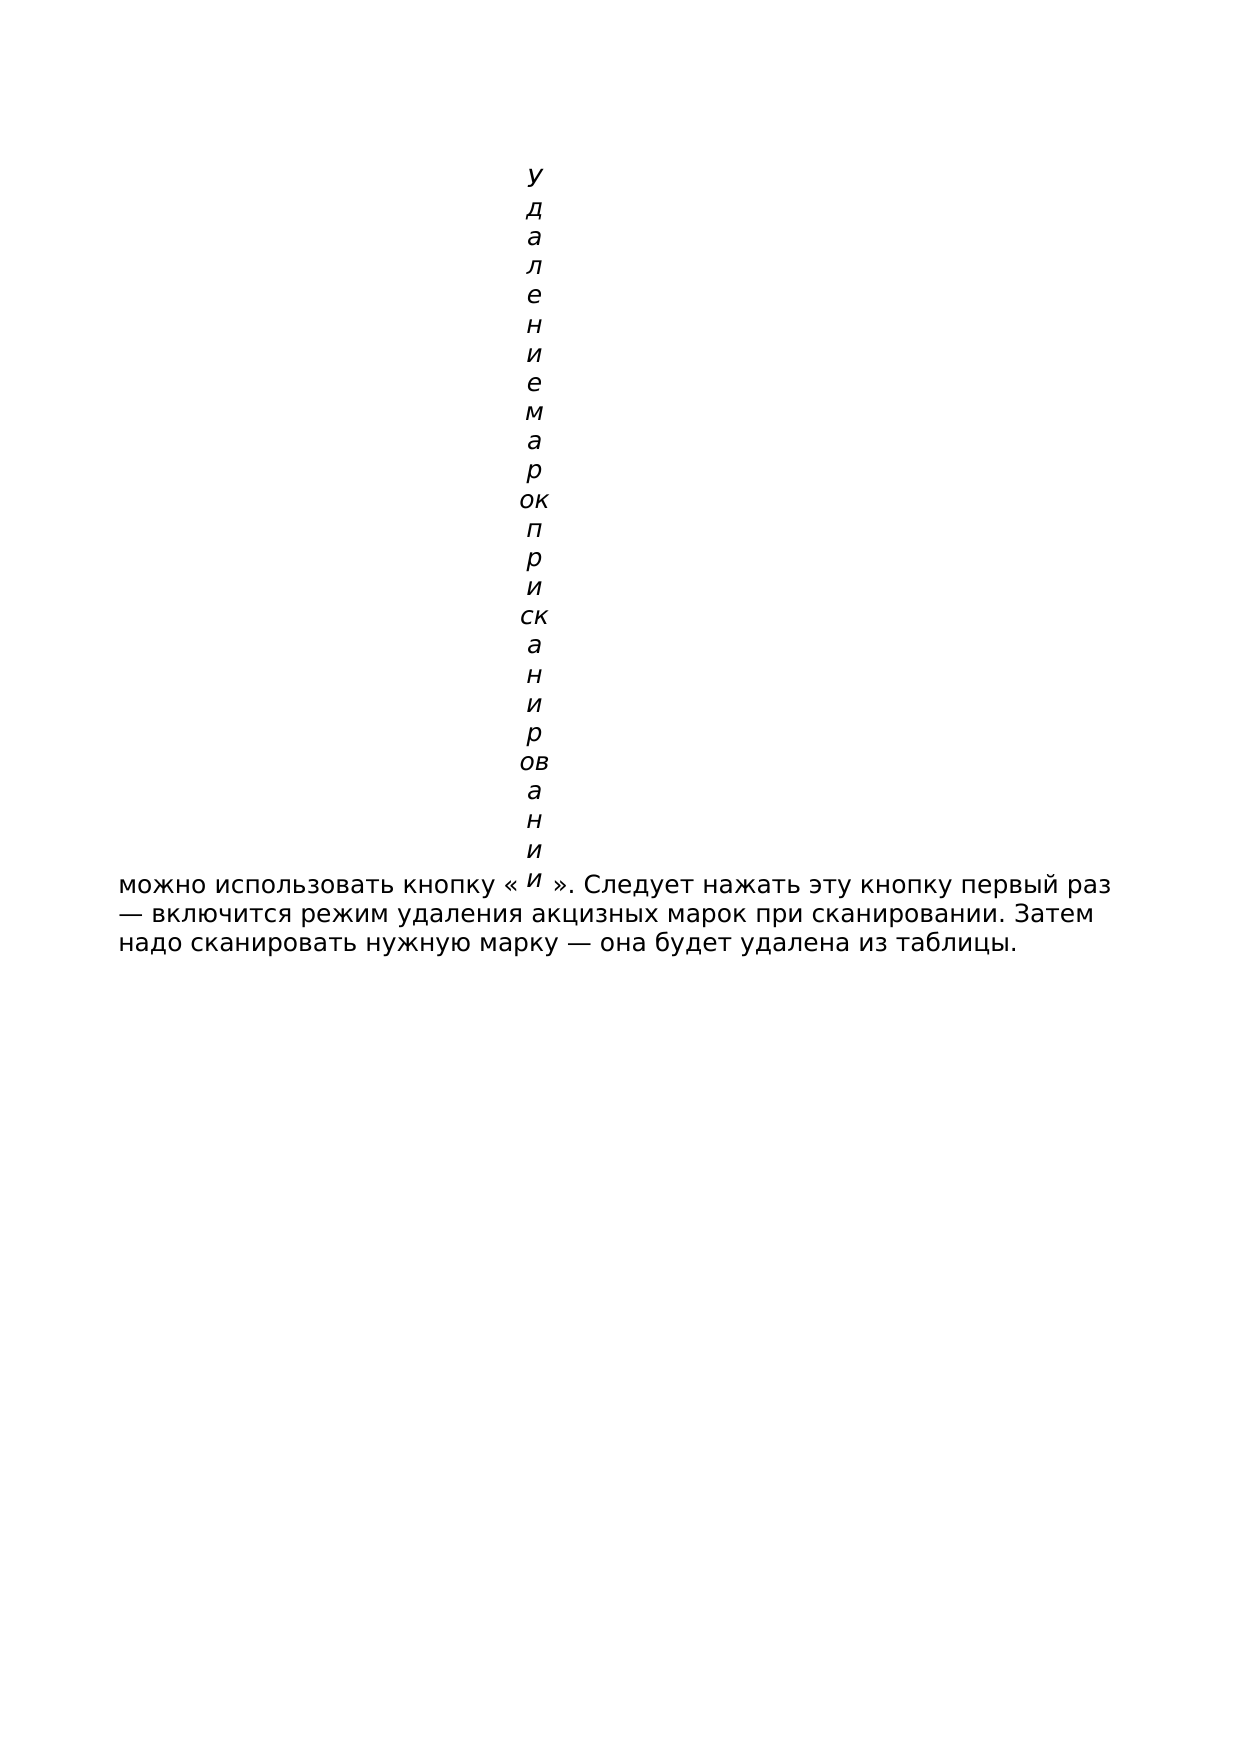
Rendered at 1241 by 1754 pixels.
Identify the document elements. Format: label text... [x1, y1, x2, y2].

text Удаление марок при сканировании [519, 131, 552, 893]
text можно использовать кнопку «». Следует нажать эту кнопку первый раз — включится режим удаления акцизных марок при сканировании. Затем надо сканировать нужную марку — она будет удалена из таблицы. [118, 118, 1122, 957]
